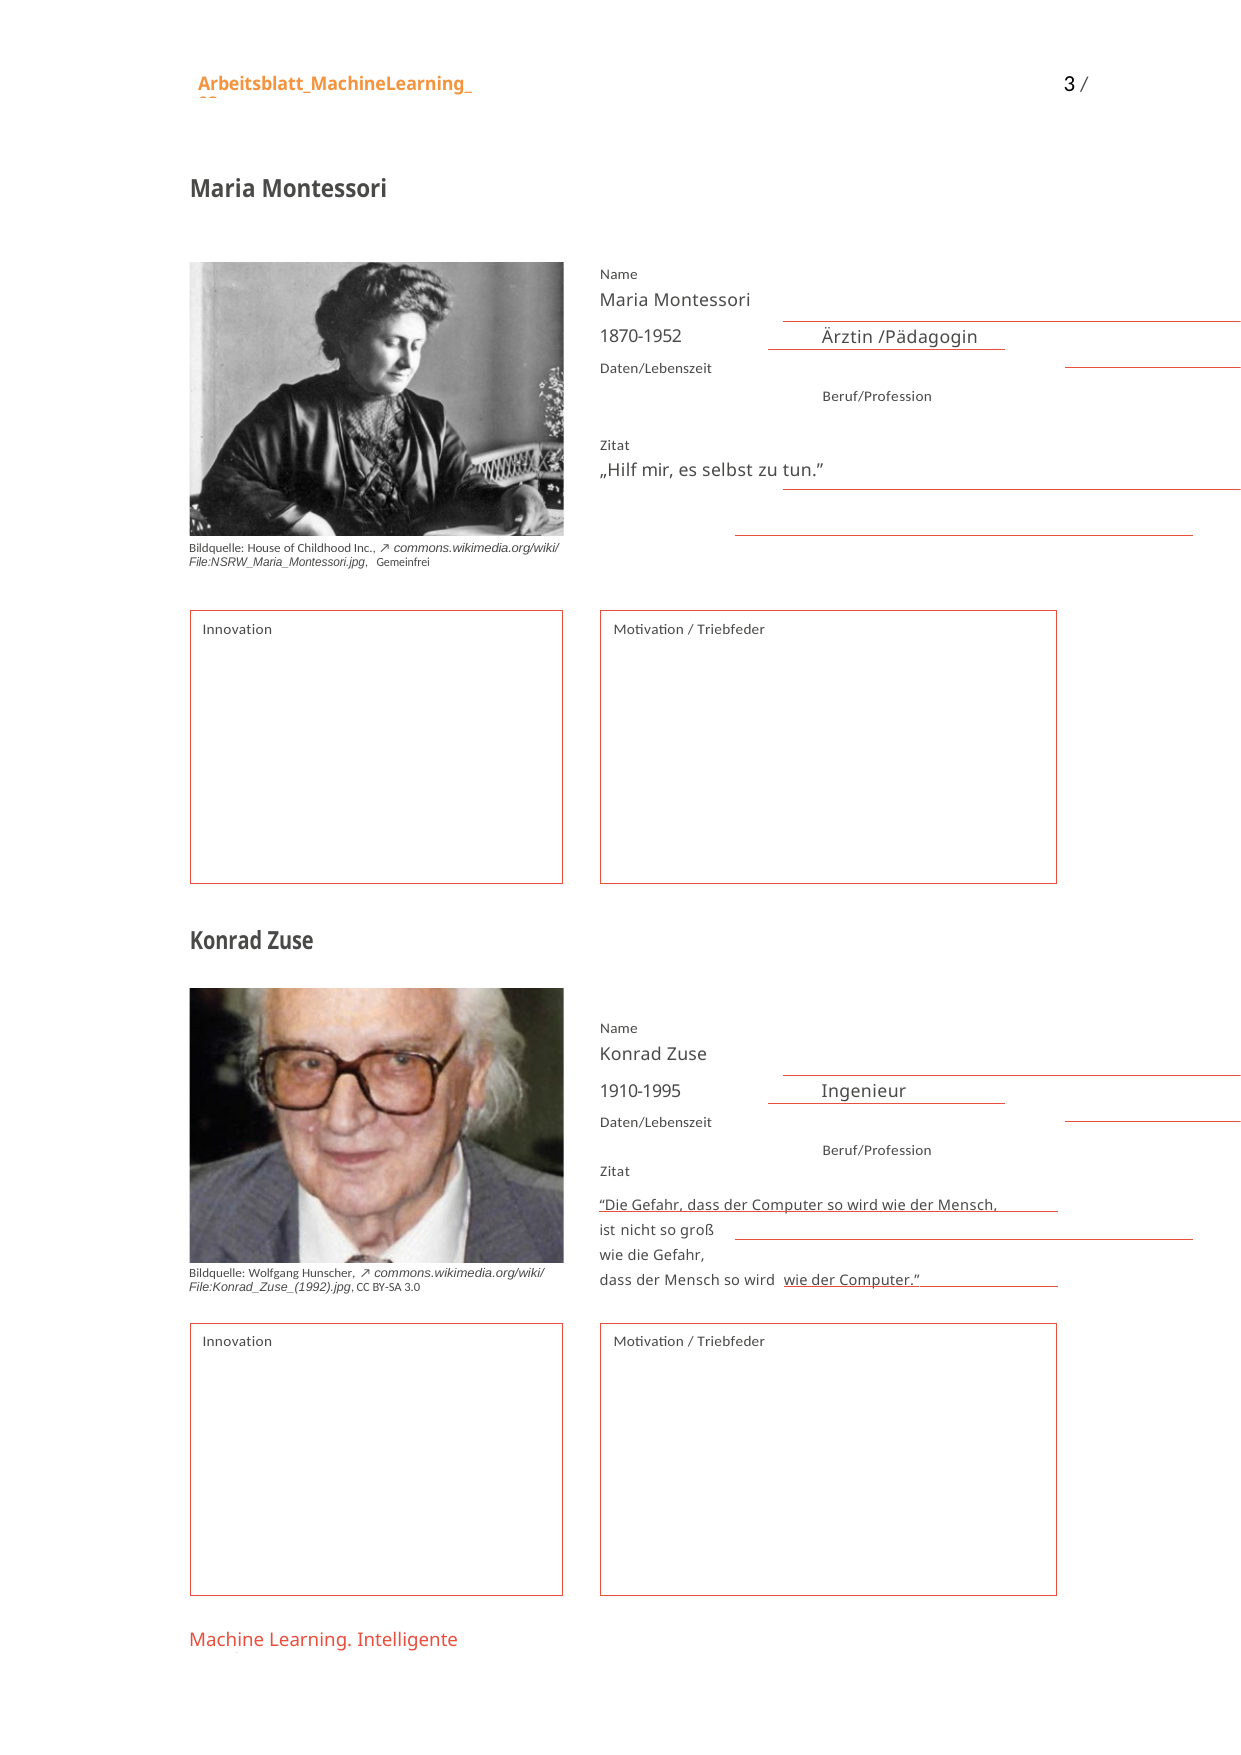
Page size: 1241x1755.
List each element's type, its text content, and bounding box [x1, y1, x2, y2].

text Name [600, 265, 761, 283]
text Daten/Lebenszeit [600, 1115, 718, 1131]
subtitle Maria Montessori 1870-1952 [599, 287, 761, 348]
subtitle Konrad Zuse 1910-1995 [599, 1042, 718, 1102]
subtitle Ärztin /Pädagogin [822, 324, 1157, 348]
text Bildquelle: Wolfgang Hunscher, ↗ commons.wikimedia.org/wiki/ File:Konrad_Zuse_(1992).jpg, CC BY-SA 3.0 [189, 1265, 563, 1294]
text Maria Montessori [189, 171, 563, 205]
text Beruf/Profession [822, 387, 1157, 404]
text Zitat [600, 436, 1157, 454]
text Bildquelle: House of Childhood Inc., ↗ commons.wikimedia.org/wiki/ File:NSRW_Maria_Montessori.jpg, Gemeinfrei [189, 541, 564, 570]
subtitle Ingenieur [821, 1078, 1157, 1103]
text Name [600, 1019, 718, 1037]
text ist nicht so groß wie die Gefahr, dass der Mensch so wird wie der Computer.” [599, 1212, 1058, 1290]
text Motivation / Triebfeder [613, 620, 1056, 638]
text Konrad Zuse [189, 922, 563, 957]
text Beruf/Profession [822, 1141, 1157, 1159]
text “Die Gefahr, dass der Computer so wird wie der Mensch, [599, 1190, 1058, 1211]
text Innovation [202, 620, 562, 638]
text Motivation / Triebfeder [613, 1332, 1056, 1350]
text Zitat [600, 1163, 718, 1180]
text Innovation [202, 1332, 562, 1350]
text Daten/Lebenszeit [600, 360, 761, 377]
subtitle „Hilf mir, es selbst zu tun.” [599, 458, 1157, 482]
